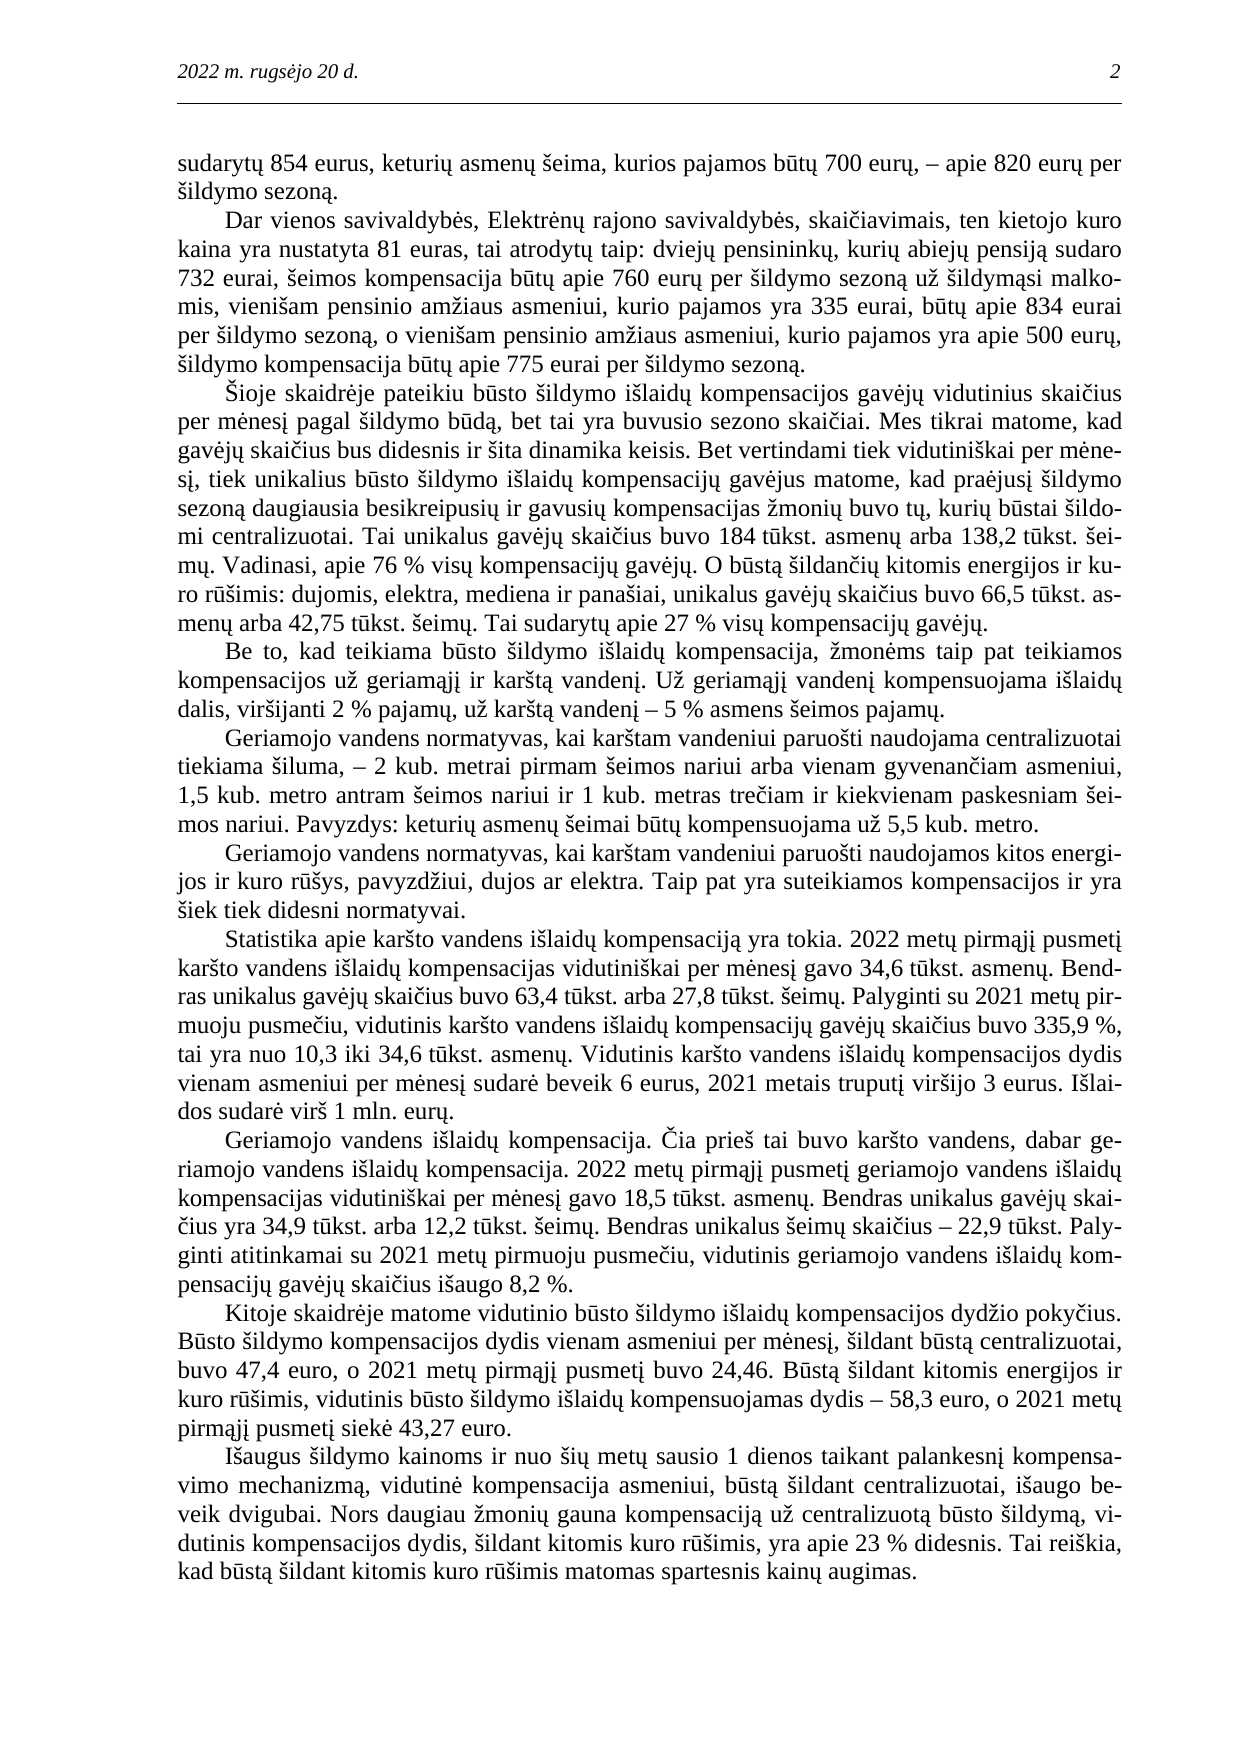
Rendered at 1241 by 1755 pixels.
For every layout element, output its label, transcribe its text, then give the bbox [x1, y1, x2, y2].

text Iš­au­gus šil­dy­mo kai­noms ir nuo šių me­tų sau­sio 1 die­nos tai­kant pa­lan­kes­nį kom­pen­sa­vimo me­cha­niz­mą, vi­du­ti­nė kom­pen­sa­ci­ja as­me­niui, būs­tą šil­dant cen­tra­li­zuo­tai, iš­au­go be­veik dvi­gu­bai. Nors dau­giau žmo­nių gau­na kom­pen­sa­ci­ją už cen­tra­li­zuo­tą būs­to šil­dy­mą, vi­du­ti­nis kom­pen­sa­ci­jos dy­dis, šil­dant ki­to­mis ku­ro rū­ši­mis, yra apie 23 % di­des­nis. Tai reiš­kia, kad būs­tą šil­dant ki­to­mis ku­ro rū­ši­mis ma­to­mas spar­tes­nis kai­nų au­gi­mas. [177, 1441, 1122, 1585]
text Ge­ria­mo­jo van­dens nor­ma­ty­vas, kai karš­tam van­de­niui pa­ruoš­ti nau­do­ja­mos ki­tos ener­gi­jos ir ku­ro rū­šys, pa­vyz­džiui, du­jos ar elek­tra. Taip pat yra su­tei­kia­mos kom­pen­sa­ci­jos ir yra šiek tiek di­des­ni nor­ma­ty­vai. [177, 838, 1122, 924]
text Dar vie­nos sa­vi­val­dy­bės, Elek­trė­nų ra­jo­no sa­vi­val­dy­bės, skai­čia­vi­mais, ten kie­to­jo ku­ro kai­na yra nu­sta­ty­ta 81 eu­ras, tai at­ro­dy­tų taip: dvie­jų pen­si­nin­kų, ku­rių abie­jų pen­si­ją su­da­ro 732 eu­rai, šei­mos kom­pen­sa­ci­ja bū­tų apie 760 eu­rų per šil­dy­mo se­zo­ną už šil­dy­mą­si mal­ko­mis, vie­ni­šam pen­si­nio am­žiaus as­me­niui, ku­rio pa­ja­mos yra 335 eu­rai, bū­tų apie 834 eu­rai per šil­dy­mo se­zo­ną, o vie­ni­šam pen­si­nio am­žiaus as­me­niui, ku­rio pa­ja­mos yra apie 500 eu­rų, šil­dy­mo kom­pen­sa­ci­ja bū­tų apie 775 eu­rai per šil­dy­mo se­zo­ną. [177, 205, 1122, 378]
text su­da­ry­tų 854 eu­rus, ke­tu­rių as­me­nų šei­ma, ku­rios pa­ja­mos bū­tų 700 eu­rų, – apie 820 eu­rų per šil­dy­mo se­zo­ną. [177, 148, 1122, 205]
text Ge­ria­mo­jo van­dens nor­ma­ty­vas, kai karš­tam van­de­niui pa­ruoš­ti nau­do­ja­ma cen­tra­li­zuo­tai tie­kia­ma ši­lu­ma, – 2 kub. met­rai pir­mam šei­mos na­riui ar­ba vie­nam gy­ve­nan­čiam as­me­niui, 1,5 kub. met­ro ant­ram šei­mos na­riui ir 1 kub. met­ras tre­čiam ir kiek­vie­nam pas­kes­niam šei­mos na­riui. Pa­vyz­dys: ke­tu­rių as­me­nų šei­mai bū­tų kom­pen­suo­ja­ma už 5,5 kub. met­ro. [177, 723, 1122, 838]
text Sta­tis­ti­ka apie karš­to van­dens iš­lai­dų kom­pen­sa­ci­ją yra to­kia. 2022 me­tų pir­mą­jį pus­me­tį karš­to van­dens iš­lai­dų kom­pen­sa­ci­jas vi­du­ti­niš­kai per mė­ne­sį ga­vo 34,6 tūkst. as­me­nų. Ben­d­ras uni­ka­lus ga­vė­jų skai­čius bu­vo 63,4 tūkst. arba 27,8 tūkst. šei­mų. Pa­ly­gi­nti su 2021 me­tų pir­muo­ju pus­me­čiu, vi­du­ti­nis karš­to van­dens iš­lai­dų kom­pen­sa­ci­jų ga­vė­jų skai­čius bu­vo 335,9 %, tai yra nuo 10,3 iki 34,6 tūkst. as­me­nų. Vi­du­ti­nis karš­to van­dens iš­lai­dų kom­pen­sa­ci­jos dy­dis vie­nam as­me­niui per mė­ne­sį su­da­rė be­veik 6 eu­rus, 2021 me­tais tru­pu­tį vir­ši­jo 3 eu­rus. Iš­lai­dos su­da­rė virš 1 mln. eu­rų. [177, 924, 1122, 1125]
text Be to, kad tei­kia­ma būs­to šil­dy­mo iš­lai­dų kom­pen­sa­ci­ja, žmo­nėms taip pat tei­kia­mos kom­pen­sa­ci­jos už ge­ria­mą­jį ir karš­tą van­de­nį. Už ge­ria­mą­jį van­de­nį kom­pen­suo­ja­ma iš­lai­dų da­lis, vir­ši­jan­ti 2 % pa­ja­mų, už karš­tą van­de­nį – 5 % as­mens šei­mos pa­ja­mų. [177, 636, 1122, 723]
text Ki­to­je skaid­rė­je ma­to­me vi­du­ti­nio būs­to šil­dy­mo iš­lai­dų kom­pen­sa­ci­jos dy­džio po­ky­čius. Būs­to šil­dy­mo kom­pen­sa­ci­jos dy­dis vie­nam as­me­niui per mė­ne­sį, šil­dant būs­tą cen­tra­li­zuo­tai, bu­vo 47,4 eu­ro, o 2021 me­tų pir­mą­jį pus­me­tį bu­vo 24,46. Būs­tą šil­dant ki­to­mis ener­gi­jos ir ku­ro rū­ši­mis, vi­du­ti­nis būs­to šil­dy­mo iš­lai­dų kom­pen­suo­ja­mas dy­dis – 58,3 eu­ro, o 2021 me­tų pir­mą­jį pus­me­tį sie­kė 43,27 eu­ro. [177, 1298, 1122, 1441]
text Ge­ria­mo­jo van­dens iš­lai­dų kom­pen­sa­ci­ja. Čia prieš tai bu­vo karš­to van­dens, da­bar ge­riamo­jo van­dens iš­lai­dų kom­pen­sa­ci­ja. 2022 me­tų pir­mą­jį pus­me­tį ge­ria­mo­jo van­dens iš­lai­dų kom­pen­sa­ci­jas vi­du­ti­niš­kai per mė­ne­sį ga­vo 18,5 tūkst. as­me­nų. Ben­dras uni­ka­lus ga­vė­jų skai­čius yra 34,9 tūkst. arba 12,2 tūkst. šei­mų. Ben­dras uni­ka­lus šei­mų skai­čius – 22,9 tūkst. Pa­ly­gin­ti ati­tin­ka­mai su 2021 me­tų pir­muo­ju pus­me­čiu, vi­du­ti­nis ge­ria­mo­jo van­dens iš­lai­dų kom­pen­sa­ci­jų ga­vė­jų skai­čius iš­au­go 8,2 %. [177, 1125, 1122, 1298]
text Šio­je skaid­rė­je pa­tei­kiu būs­to šil­dy­mo iš­lai­dų kom­pen­sa­ci­jos ga­vė­jų vi­du­ti­nius skai­čius per mė­ne­sį pa­gal šil­dy­mo bū­dą, bet tai yra bu­vu­sio se­zo­no skai­čiai. Mes tik­rai ma­to­me, kad ga­vė­jų skai­čius bus di­des­nis ir ši­ta di­na­mi­ka kei­sis. Bet ver­tin­da­mi tiek vi­du­ti­niš­kai per mė­ne­sį, tiek uni­ka­lius būs­to šil­dy­mo iš­lai­dų kom­pen­sa­ci­jų ga­vė­jus ma­to­me, kad pra­ėju­sį šil­dy­mo se­zo­ną dau­giau­sia be­si­krei­pu­sių ir ga­vu­sių kom­pen­sa­ci­jas žmo­nių bu­vo tų, ku­rių būs­tai šil­do­mi cen­tra­li­zuo­tai. Tai uni­ka­lus ga­vė­jų skai­čius bu­vo 184 tūkst. as­me­nų arba 138,2 tūkst. šei­mų. Va­di­na­si, apie 76 % vi­sų kom­pen­sa­ci­jų ga­vė­jų. O būs­tą šil­dan­čių ki­to­mis ener­gi­jos ir ku­ro rū­ši­mis: du­jo­mis, elek­tra, me­die­na ir pa­na­šiai, uni­ka­lus ga­vė­jų skai­čius bu­vo 66,5 tūkst. as­me­nų ar­ba 42,75 tūkst. šei­mų. Tai su­da­ry­tų apie 27 % vi­sų kom­pen­sa­ci­jų ga­vė­jų. [177, 378, 1122, 636]
